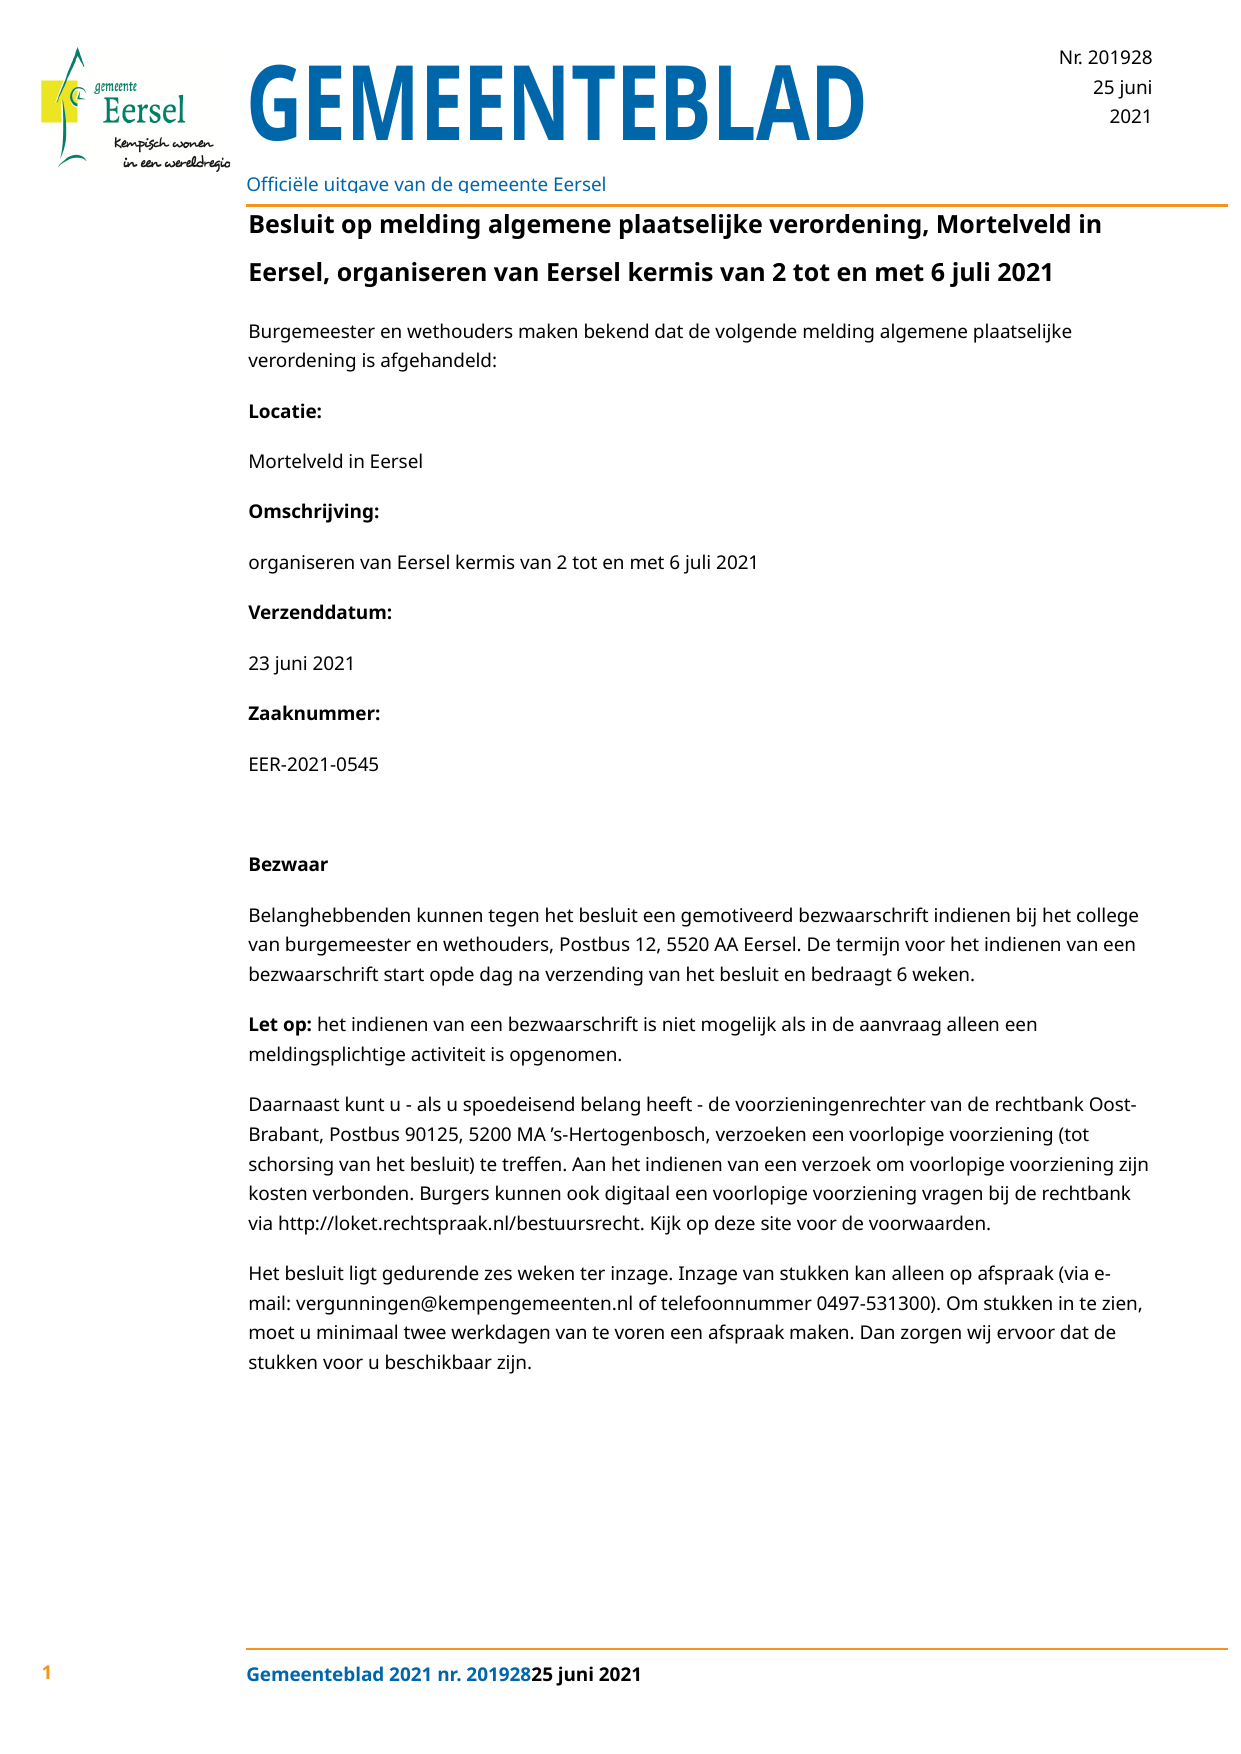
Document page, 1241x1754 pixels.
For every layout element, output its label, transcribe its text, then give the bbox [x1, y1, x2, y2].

picture [41, 47, 231, 172]
text Belanghebbenden kunnen tegen het besluit een gemotiveerd bezwaarschrift indienen bij het college van burgemeester en wethouders, Postbus 12, 5520 AA Eersel. De termijn voor het indienen van een bezwaarschrift start opde dag na verzending van het besluit en bedraagt 6 weken. [248, 902, 1152, 987]
text Besluit op melding algemene plaatselijke verordening, Mortelveld in Eersel, organiseren van Eersel kermis van 2 tot en met 6 juli 2021 [248, 207, 1152, 288]
text EER-2021-0545 [248, 751, 1152, 777]
text Verzenddatum: [248, 599, 1152, 625]
text organiseren van Eersel kermis van 2 tot en met 6 juli 2021 [248, 549, 1152, 575]
text Het besluit ligt gedurende zes weken ter inzage. Inzage van stukken kan alleen op afspraak (via e-mail: vergunningen@kempengemeenten.nl of telefoonnummer 0497-531300). Om stukken in te zien, moet u minimaal twee werkdagen van te voren een afspraak maken. Dan zorgen wij ervoor dat de stukken voor u beschikbaar zijn. [248, 1260, 1152, 1375]
text Omschrijving: [248, 499, 1152, 524]
text Burgemeester en wethouders maken bekend dat de volgende melding algemene plaatselijke verordening is afgehandeld: [248, 318, 1152, 373]
text Bezwaar [248, 852, 1152, 877]
text 23 juni 2021 [248, 650, 1152, 676]
text Locatie: [248, 398, 1152, 424]
text Mortelveld in Eersel [248, 448, 1152, 474]
text Let op: het indienen van een bezwaarschrift is niet mogelijk als in de aanvraag alleen een meldingsplichtige activiteit is opgenomen. [248, 1012, 1152, 1067]
text Daarnaast kunt u - als u spoedeisend belang heeft - de voorzieningenrechter van de rechtbank Oost-Brabant, Postbus 90125, 5200 MA ’s-Hertogenbosch, verzoeken een voorlopige voorziening (tot schorsing van het besluit) te treffen. Aan het indienen van een verzoek om voorlopige voorziening zijn kosten verbonden. Burgers kunnen ook digitaal een voorlopige voorziening vragen bij de rechtbank via http://loket.rechtspraak.nl/bestuursrecht. Kijk op deze site voor de voorwaarden. [248, 1092, 1152, 1236]
text Zaaknummer: [248, 700, 1152, 726]
